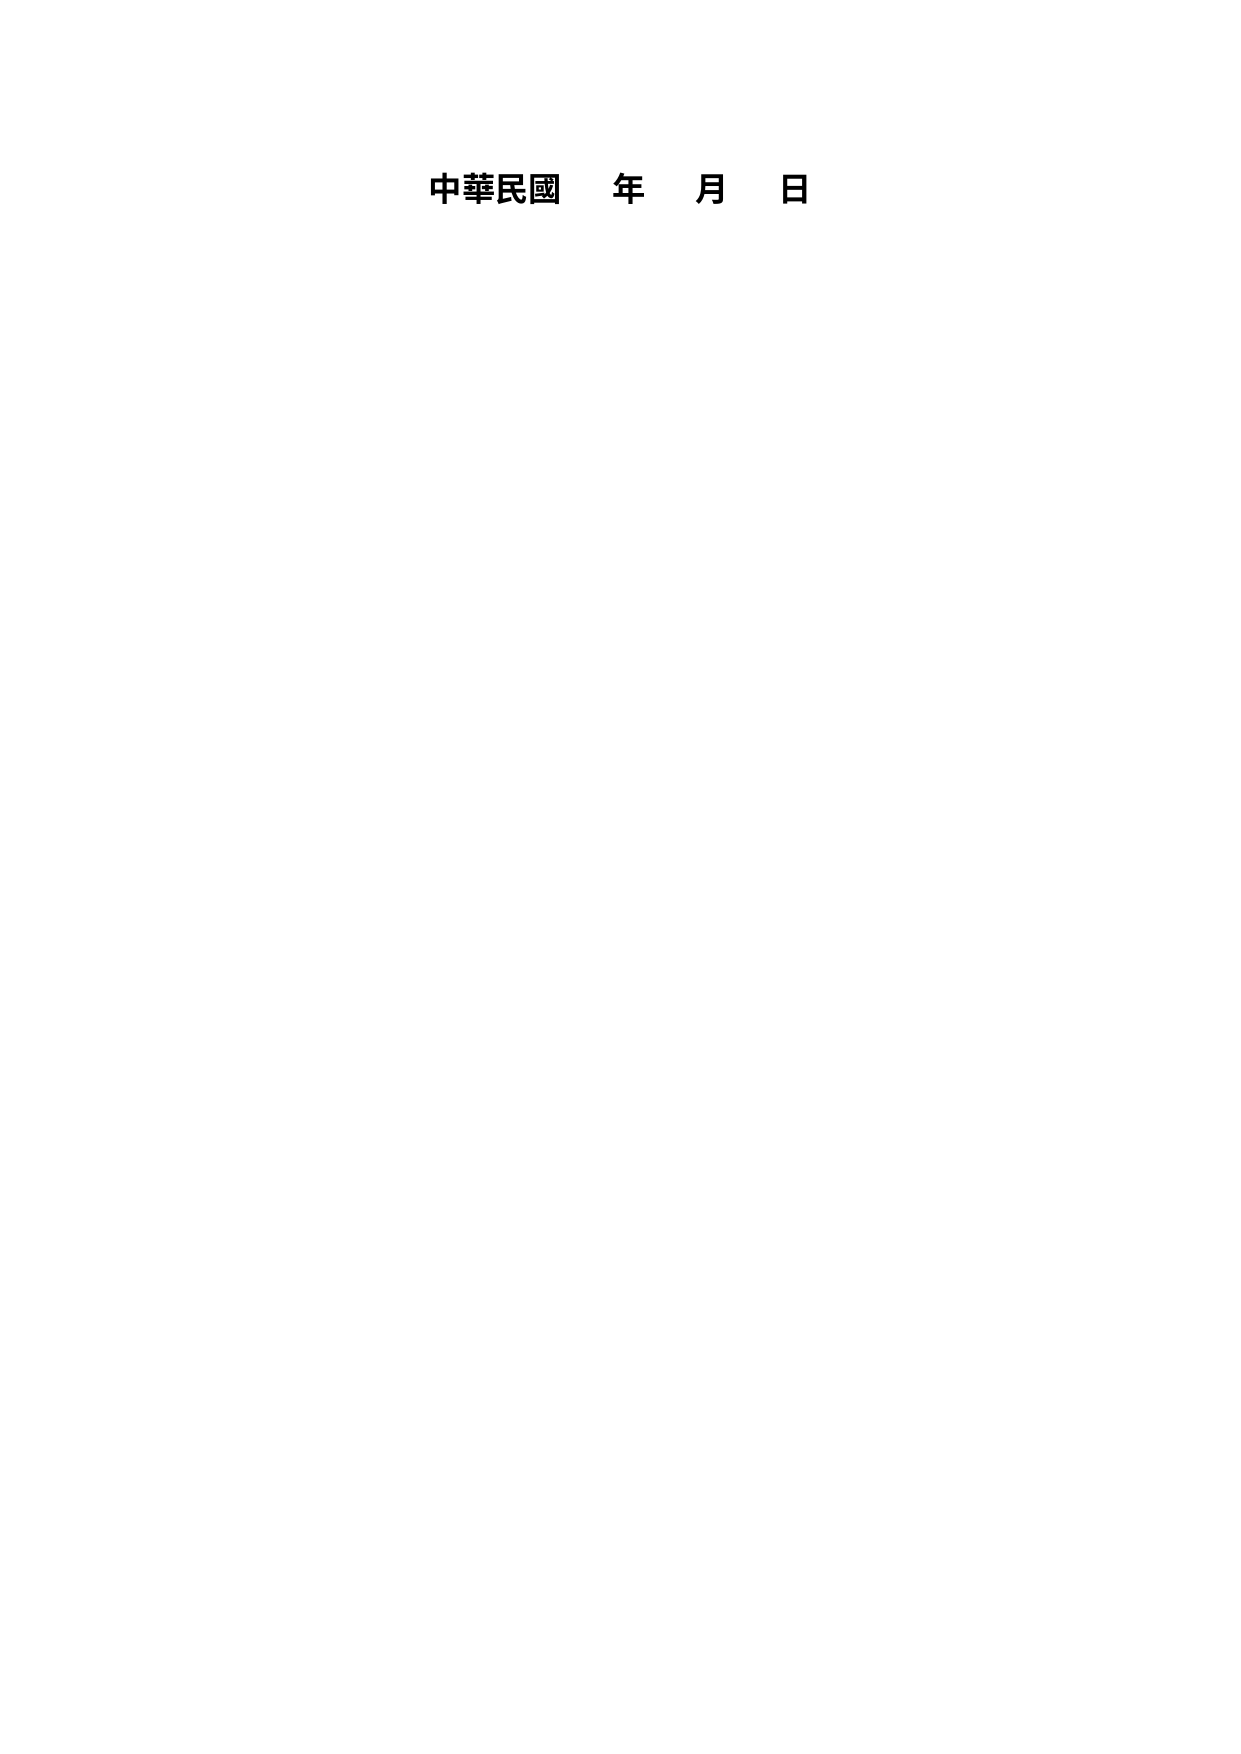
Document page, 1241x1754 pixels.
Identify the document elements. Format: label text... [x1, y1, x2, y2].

text 中華民國 年 月 日 [118, 146, 1122, 208]
